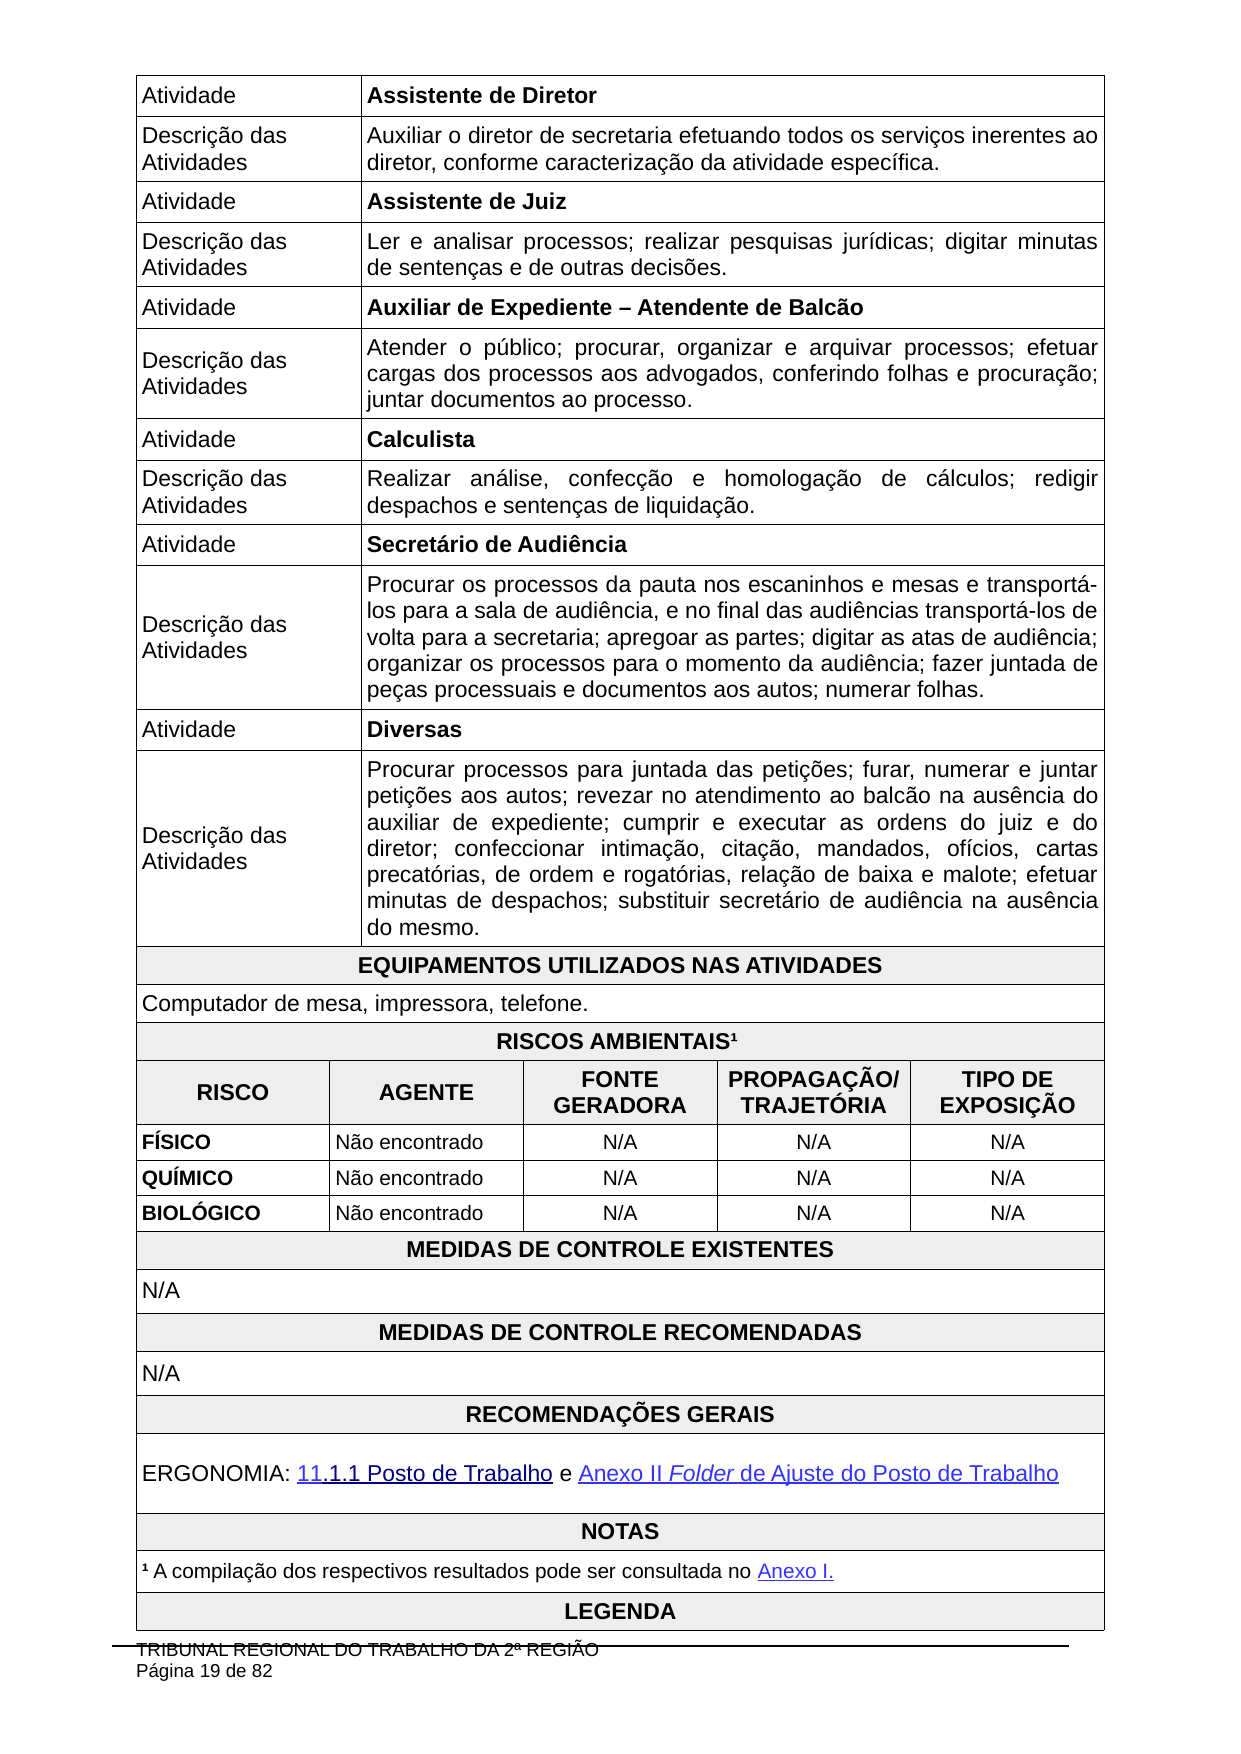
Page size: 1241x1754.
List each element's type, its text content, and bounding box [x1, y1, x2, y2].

table_cell PROPAGAÇÃO/ TRAJETÓRIA [718, 1061, 910, 1124]
table_cell MEDIDAS DE CONTROLE RECOMENDADAS [137, 1314, 1104, 1351]
table_cell Auxiliar de Expediente – Atendente de Balcão [362, 287, 1104, 328]
table_cell Descrição das Atividades [137, 751, 361, 946]
table_cell N/A [524, 1161, 717, 1195]
table_cell Computador de mesa, impressora, telefone. [137, 985, 1104, 1022]
table_cell RISCOS AMBIENTAIS¹ [137, 1023, 1104, 1060]
table_cell BIOLÓGICO [137, 1196, 329, 1231]
table_cell N/A [718, 1196, 910, 1231]
table_cell Assistente de Juiz [362, 182, 1104, 222]
table_cell N/A [524, 1196, 717, 1231]
table_cell Procurar os processos da pauta nos escaninhos e mesas e transportá-los para a sala de audiência, e no final das audiências transportá-los de volta para a secretaria; apregoar as partes; digitar as atas de audiência; organizar os processos para o momento da audiência; fazer juntada de peças processuais e documentos aos autos; numerar folhas. [362, 566, 1104, 708]
table_cell Descrição das Atividades [137, 117, 361, 181]
table_cell Atividade [137, 710, 361, 750]
table_cell N/A [137, 1352, 1104, 1395]
table_cell AGENTE [330, 1061, 523, 1124]
table_cell Atividade [137, 287, 361, 328]
table_cell ¹ A compilação dos respectivos resultados pode ser consultada no Anexo I. [137, 1551, 1104, 1592]
table_cell RISCO [137, 1061, 329, 1124]
table_cell Procurar processos para juntada das petições; furar, numerar e juntar petições aos autos; revezar no atendimento ao balcão na ausência do auxiliar de expediente; cumprir e executar as ordens do juiz e do diretor; confeccionar intimação, citação, mandados, ofícios, cartas precatórias, de ordem e rogatórias, relação de baixa e malote; efetuar minutas de despachos; substituir secretário de audiência na ausência do mesmo. [362, 751, 1104, 946]
table_cell Secretário de Audiência [362, 525, 1104, 565]
table_cell Descrição das Atividades [137, 566, 361, 708]
table_cell Atividade [137, 419, 361, 459]
table_cell ERGONOMIA: 11.1.1 Posto de Trabalho e Anexo II Folder de Ajuste do Posto de Trabalho [137, 1434, 1104, 1512]
table_cell QUÍMICO [137, 1161, 329, 1195]
table_cell Não encontrado [330, 1196, 523, 1231]
table_cell Descrição das Atividades [137, 461, 361, 524]
table_cell N/A [524, 1125, 717, 1159]
table_cell Ler e analisar processos; realizar pesquisas jurídicas; digitar minutas de sentenças e de outras decisões. [362, 223, 1104, 286]
table_cell MEDIDAS DE CONTROLE EXISTENTES [137, 1232, 1104, 1268]
table_cell N/A [718, 1161, 910, 1195]
table_cell LEGENDA [137, 1593, 1104, 1630]
table_cell N/A [137, 1270, 1104, 1313]
table_cell FÍSICO [137, 1125, 329, 1159]
table_cell N/A [911, 1125, 1104, 1159]
table_cell Não encontrado [330, 1125, 523, 1159]
table_cell N/A [911, 1161, 1104, 1195]
table_cell Diversas [362, 710, 1104, 750]
table_cell Atividade [137, 76, 361, 116]
table_cell Atividade [137, 182, 361, 222]
table_cell Auxiliar o diretor de secretaria efetuando todos os serviços inerentes ao diretor, conforme caracterização da atividade específica. [362, 117, 1104, 181]
table_cell Assistente de Diretor [362, 76, 1104, 116]
table_cell Calculista [362, 419, 1104, 459]
table_cell Descrição das Atividades [137, 329, 361, 418]
table_cell Atender o público; procurar, organizar e arquivar processos; efetuar cargas dos processos aos advogados, conferindo folhas e procuração; juntar documentos ao processo. [362, 329, 1104, 418]
table_cell N/A [911, 1196, 1104, 1231]
table_cell FONTE GERADORA [524, 1061, 717, 1124]
table_cell EQUIPAMENTOS UTILIZADOS NAS ATIVIDADES [137, 947, 1104, 984]
table_cell Descrição das Atividades [137, 223, 361, 286]
table_cell Não encontrado [330, 1161, 523, 1195]
table_cell N/A [718, 1125, 910, 1159]
table_cell RECOMENDAÇÕES GERAIS [137, 1396, 1104, 1433]
table_cell NOTAS [137, 1514, 1104, 1550]
table_cell TIPO DE EXPOSIÇÃO [911, 1061, 1104, 1124]
table_cell Atividade [137, 525, 361, 565]
table_cell Realizar análise, confecção e homologação de cálculos; redigir despachos e sentenças de liquidação. [362, 461, 1104, 524]
